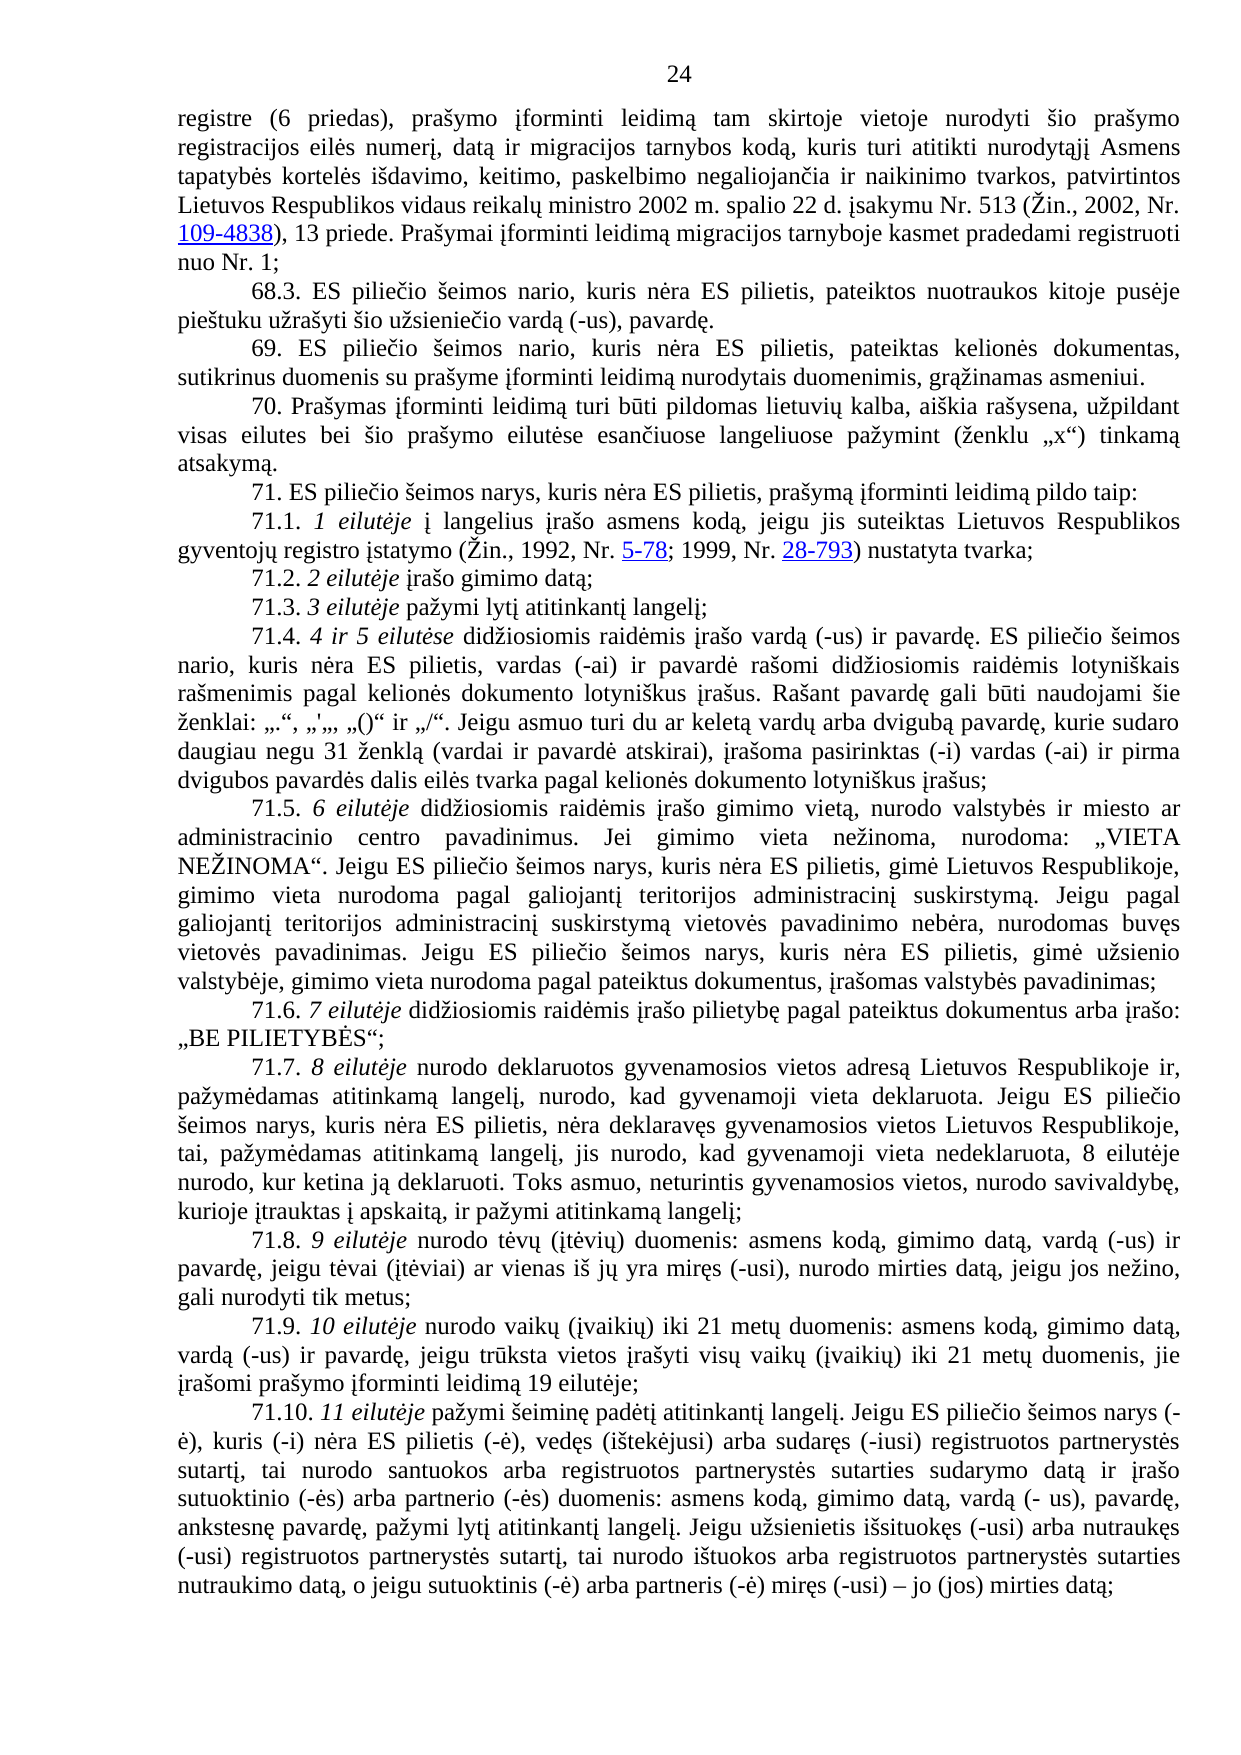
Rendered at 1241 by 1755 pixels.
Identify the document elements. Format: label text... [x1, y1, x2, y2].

text 70. Prašymas įforminti leidimą turi būti pildomas lietuvių kalba, aiškia rašysena, užpildant visas eilutes bei šio prašymo eilutėse esančiuose langeliuose pažymint (ženklu „x“) tinkamą atsakymą. [177, 391, 1181, 477]
text 68.3. ES piliečio šeimos nario, kuris nėra ES pilietis, pateiktos nuotraukos kitoje pusėje pieštuku užrašyti šio užsieniečio vardą (-us), pavardę. [177, 276, 1181, 333]
text 71.2. 2 eilutėje įrašo gimimo datą; [177, 563, 1181, 592]
text 71.8. 9 eilutėje nurodo tėvų (įtėvių) duomenis: asmens kodą, gimimo datą, vardą (-us) ir pavardę, jeigu tėvai (įtėviai) ar vienas iš jų yra miręs (-usi), nurodo mirties datą, jeigu jos nežino, gali nurodyti tik metus; [177, 1225, 1181, 1311]
text registre (6 priedas), prašymo įforminti leidimą tam skirtoje vietoje nurodyti šio prašymo registracijos eilės numerį, datą ir migracijos tarnybos kodą, kuris turi atitikti nurodytąjį Asmens tapatybės kortelės išdavimo, keitimo, paskelbimo negaliojančia ir naikinimo tvarkos, patvirtintos Lietuvos Respublikos vidaus reikalų ministro 2002 m. spalio 22 d. įsakymu Nr. 513 (Žin., 2002, Nr. 109-4838), 13 priede. Prašymai įforminti leidimą migracijos tarnyboje kasmet pradedami registruoti nuo Nr. 1; [177, 103, 1181, 276]
text 71.6. 7 eilutėje didžiosiomis raidėmis įrašo pilietybę pagal pateiktus dokumentus arba įrašo: „BE PILIETYBĖS“; [177, 995, 1181, 1052]
text 71.7. 8 eilutėje nurodo deklaruotos gyvenamosios vietos adresą Lietuvos Respublikoje ir, pažymėdamas atitinkamą langelį, nurodo, kad gyvenamoji vieta deklaruota. Jeigu ES piliečio šeimos narys, kuris nėra ES pilietis, nėra deklaravęs gyvenamosios vietos Lietuvos Respublikoje, tai, pažymėdamas atitinkamą langelį, jis nurodo, kad gyvenamoji vieta nedeklaruota, 8 eilutėje nurodo, kur ketina ją deklaruoti. Toks asmuo, neturintis gyvenamosios vietos, nurodo savivaldybę, kurioje įtrauktas į apskaitą, ir pažymi atitinkamą langelį; [177, 1052, 1181, 1225]
text 71.5. 6 eilutėje didžiosiomis raidėmis įrašo gimimo vietą, nurodo valstybės ir miesto ar administracinio centro pavadinimus. Jei gimimo vieta nežinoma, nurodoma: „VIETA NEŽINOMA“. Jeigu ES piliečio šeimos narys, kuris nėra ES pilietis, gimė Lietuvos Respublikoje, gimimo vieta nurodoma pagal galiojantį teritorijos administracinį suskirstymą. Jeigu pagal galiojantį teritorijos administracinį suskirstymą vietovės pavadinimo nebėra, nurodomas buvęs vietovės pavadinimas. Jeigu ES piliečio šeimos narys, kuris nėra ES pilietis, gimė užsienio valstybėje, gimimo vieta nurodoma pagal pateiktus dokumentus, įrašomas valstybės pavadinimas; [177, 793, 1181, 995]
text 71. ES piliečio šeimos narys, kuris nėra ES pilietis, prašymą įforminti leidimą pildo taip: [177, 477, 1181, 506]
text 71.4. 4 ir 5 eilutėse didžiosiomis raidėmis įrašo vardą (-us) ir pavardę. ES piliečio šeimos nario, kuris nėra ES pilietis, vardas (-ai) ir pavardė rašomi didžiosiomis raidėmis lotyniškais rašmenimis pagal kelionės dokumento lotyniškus įrašus. Rašant pavardę gali būti naudojami šie ženklai: „.“, „'„, „()“ ir „/“. Jeigu asmuo turi du ar keletą vardų arba dvigubą pavardę, kurie sudaro daugiau negu 31 ženklą (vardai ir pavardė atskirai), įrašoma pasirinktas (-i) vardas (-ai) ir pirma dvigubos pavardės dalis eilės tvarka pagal kelionės dokumento lotyniškus įrašus; [177, 621, 1181, 793]
text 71.3. 3 eilutėje pažymi lytį atitinkantį langelį; [177, 592, 1181, 621]
text 71.10. 11 eilutėje pažymi šeiminę padėtį atitinkantį langelį. Jeigu ES piliečio šeimos narys (-ė), kuris (-i) nėra ES pilietis (-ė), vedęs (ištekėjusi) arba sudaręs (-iusi) registruotos partnerystės sutartį, tai nurodo santuokos arba registruotos partnerystės sutarties sudarymo datą ir įrašo sutuoktinio (-ės) arba partnerio (-ės) duomenis: asmens kodą, gimimo datą, vardą (- us), pavardę, ankstesnę pavardę, pažymi lytį atitinkantį langelį. Jeigu užsienietis išsituokęs (-usi) arba nutraukęs (-usi) registruotos partnerystės sutartį, tai nurodo ištuokos arba registruotos partnerystės sutarties nutraukimo datą, o jeigu sutuoktinis (-ė) arba partneris (-ė) miręs (-usi) – jo (jos) mirties datą; [177, 1397, 1181, 1598]
text 71.9. 10 eilutėje nurodo vaikų (įvaikių) iki 21 metų duomenis: asmens kodą, gimimo datą, vardą (-us) ir pavardę, jeigu trūksta vietos įrašyti visų vaikų (įvaikių) iki 21 metų duomenis, jie įrašomi prašymo įforminti leidimą 19 eilutėje; [177, 1311, 1181, 1397]
text 71.1. 1 eilutėje į langelius įrašo asmens kodą, jeigu jis suteiktas Lietuvos Respublikos gyventojų registro įstatymo (Žin., 1992, Nr. 5-78; 1999, Nr. 28-793) nustatyta tvarka; [177, 506, 1181, 563]
text 69. ES piliečio šeimos nario, kuris nėra ES pilietis, pateiktas kelionės dokumentas, sutikrinus duomenis su prašyme įforminti leidimą nurodytais duomenimis, grąžinamas asmeniui. [177, 333, 1181, 391]
